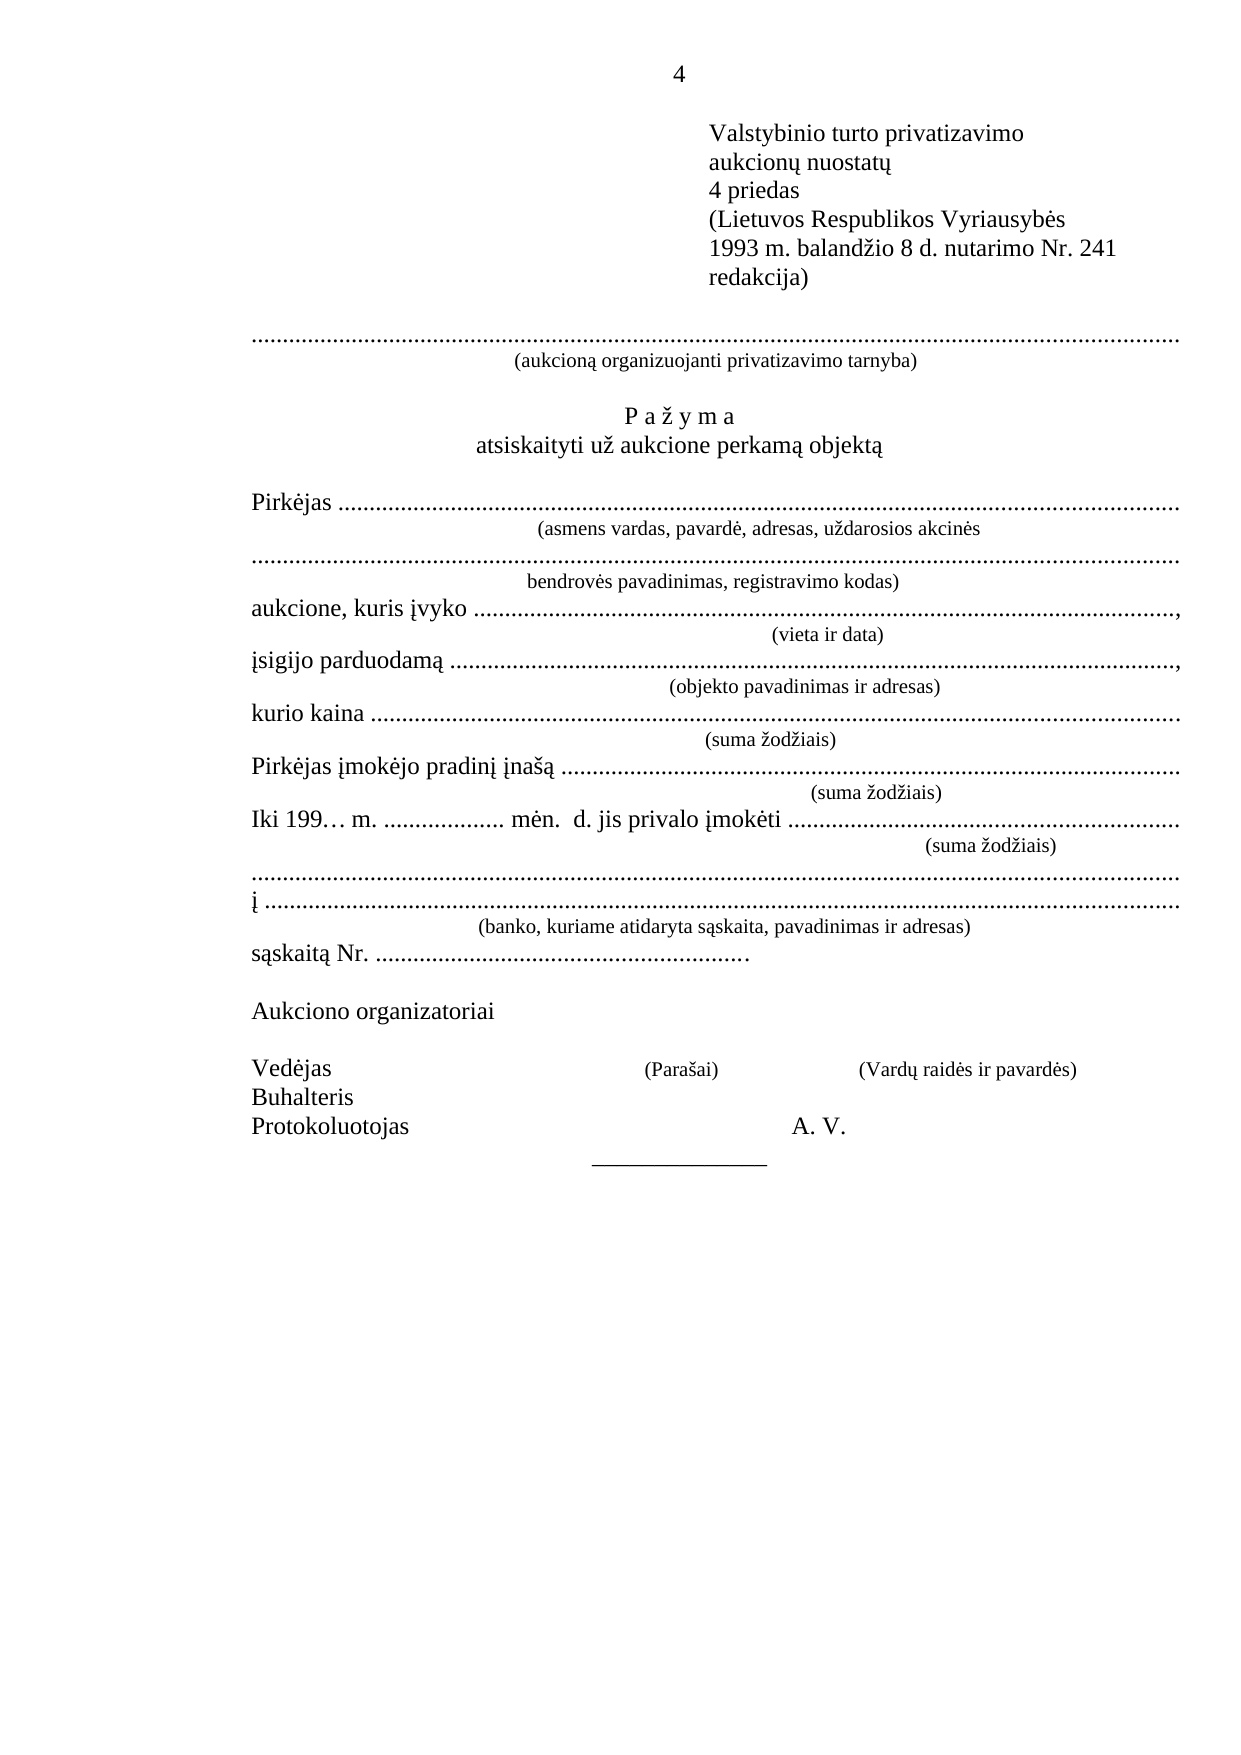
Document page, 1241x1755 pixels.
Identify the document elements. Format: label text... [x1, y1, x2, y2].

text kurio kaina . [177, 698, 1181, 727]
text (suma žodžiais) [177, 727, 1181, 751]
text bendrovės pavadinimas, registravimo kodas) [177, 569, 1181, 593]
text redakcija) [177, 262, 1181, 291]
text (objekto pavadinimas ir adresas) [177, 674, 1181, 698]
text Vedėjas (Parašai) (Vardų raidės ir pavardės) [177, 1053, 1181, 1082]
text Pažyma [177, 401, 1181, 430]
text aukcionų nuostatų [177, 147, 1181, 176]
text Pirkėjas [177, 487, 1181, 516]
text (suma žodžiais) [177, 833, 1181, 857]
text atsiskaityti už aukcione perkamą objektą [177, 430, 1181, 458]
text (banko, kuriame atidaryta sąskaita, pavadinimas ir adresas) [177, 914, 1181, 938]
text Iki 199 m. mėn. d. jis privalo įmokėti [177, 804, 1181, 833]
text (suma žodžiais) [177, 780, 1181, 804]
text (Lietuvos Respublikos Vyriausybės [177, 204, 1181, 233]
text Buhalteris [177, 1082, 1181, 1111]
text sąskaitą Nr. . [177, 938, 1181, 967]
text aukcione, kuris įvyko , [177, 593, 1181, 622]
text 4 priedas [177, 176, 1181, 204]
text (vieta ir data) [177, 622, 1181, 646]
text Valstybinio turto privatizavimo [702, 118, 1181, 147]
text įsigijo parduodamą , [177, 646, 1181, 674]
text į [177, 886, 1181, 914]
text (aukcioną organizuojanti privatizavimo tarnyba) [177, 348, 1181, 372]
text Aukciono organizatoriai [177, 996, 1181, 1025]
text Pirkėjas įmokėjo pradinį įnašą [177, 751, 1181, 780]
text 1993 m. balandžio 8 d. nutarimo Nr. 241 [177, 233, 1181, 262]
text ______________ [177, 1140, 1181, 1168]
text (asmens vardas, pavardė, adresas, uždarosios akcinės [177, 516, 1181, 540]
text Protokoluotojas A. V. [177, 1111, 1181, 1140]
